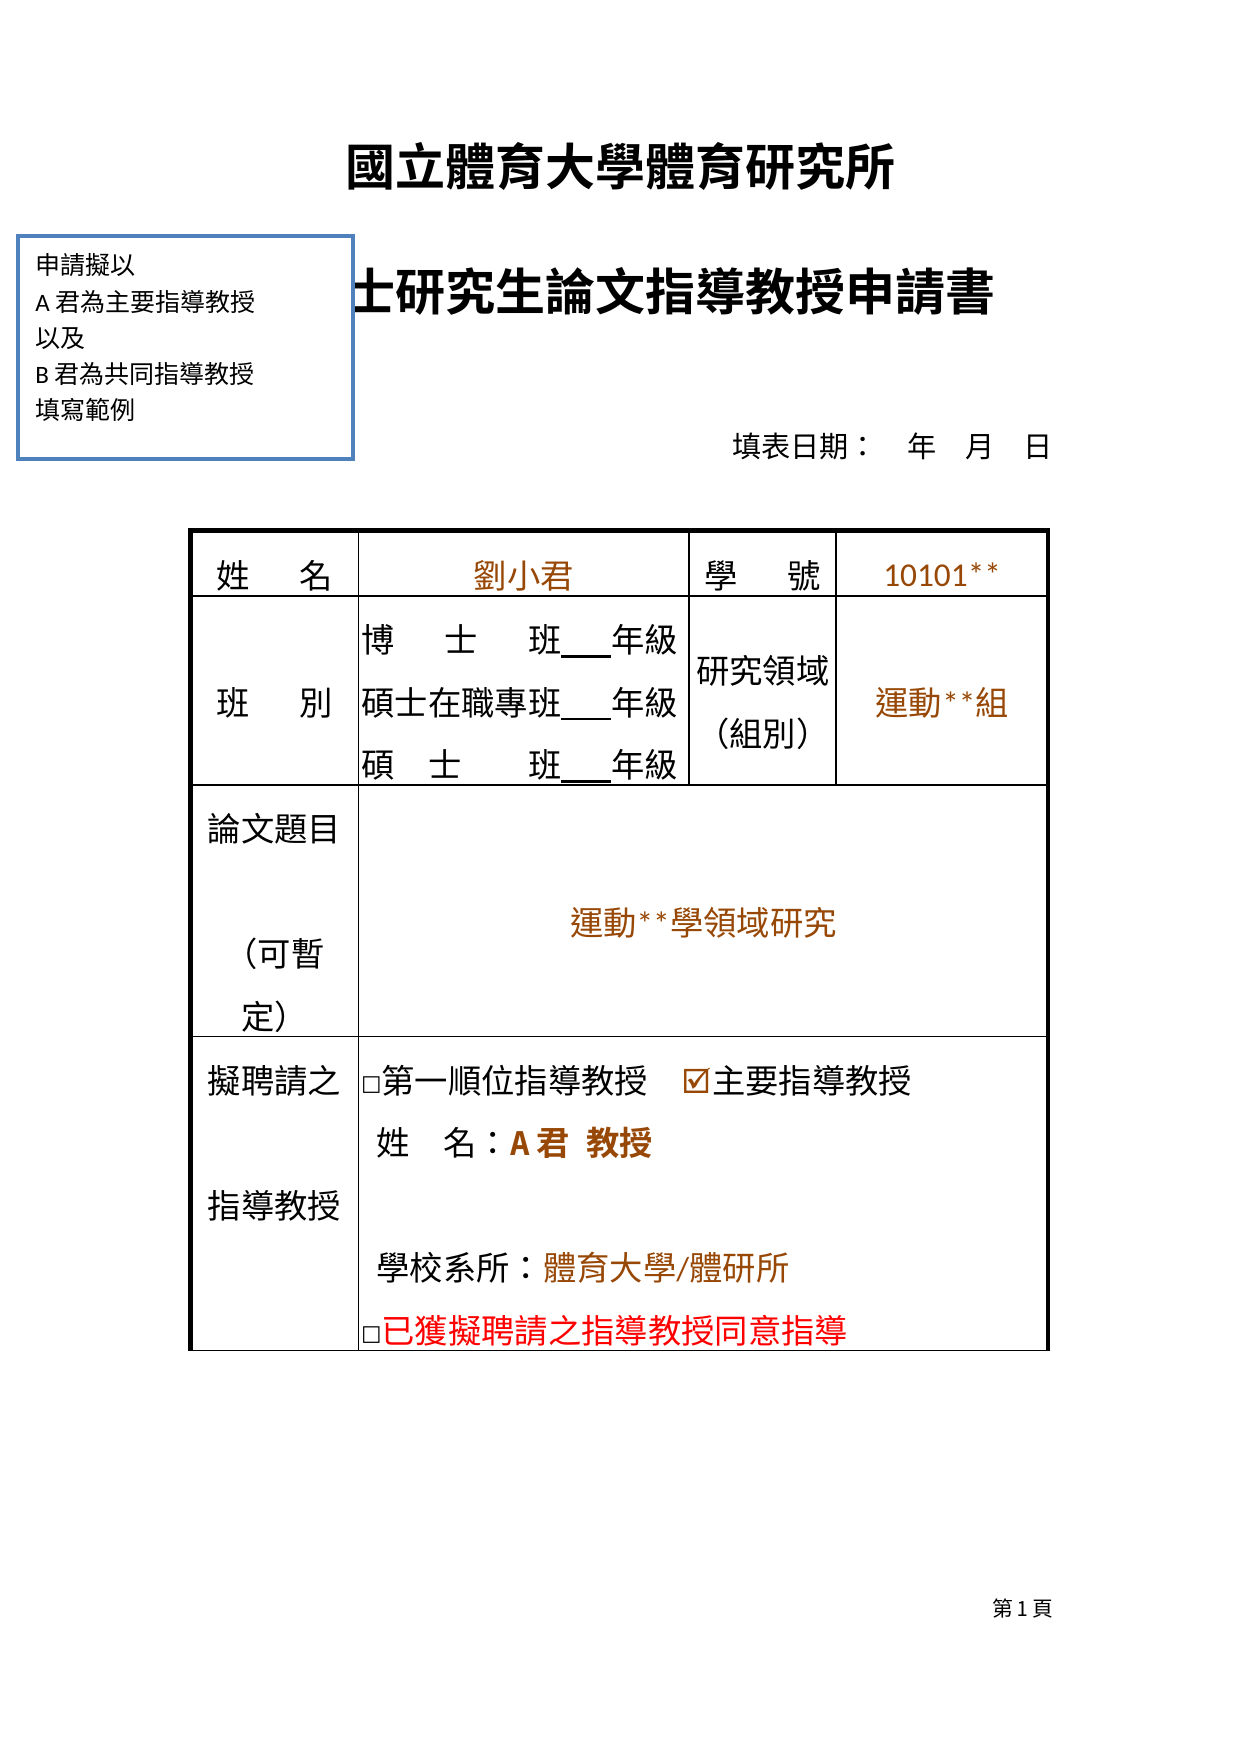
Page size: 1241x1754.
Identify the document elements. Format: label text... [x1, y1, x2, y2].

text A君為主要指導教授 [35, 282, 336, 318]
table_header 姓 名 [193, 533, 358, 595]
text B君為共同指導教授 [35, 354, 336, 391]
table_cell 運動**學領域研究 [359, 786, 1046, 1036]
table_cell 運動**組 [837, 597, 1046, 784]
table_header 10101** [837, 533, 1046, 595]
table_cell 班 別 [193, 597, 358, 784]
table_cell 博 士 班 年級 碩士在職專班 年級 碩 士 班 年級 [359, 597, 688, 784]
text 以及 [35, 318, 336, 354]
text 博碩士研究生論文指導教授申請書 [187, 215, 1053, 340]
text 博碩士研究生論文指導教授申請書 [20, 238, 351, 457]
text 國立體育大學體育研究所 [187, 90, 1053, 215]
table_cell 研究領域 （組別） [690, 597, 835, 784]
table_cell 擬聘請之 指導教授 [193, 1037, 358, 1350]
table_header 劉小君 [359, 533, 688, 595]
text 申請擬以 [35, 246, 336, 282]
table_cell 論文題目 （可暫定） [193, 786, 358, 1036]
text 填表日期： 年 月 日 [187, 403, 1053, 465]
text 填寫範例 [35, 391, 336, 427]
table_cell ☐第一順位指導教授 主要指導教授 姓 名：A君 教授 學校系所：體育大學/體研所 ☐已獲擬聘請之指導教授同意指導 [359, 1037, 1046, 1350]
table_header 學 號 [690, 533, 835, 595]
